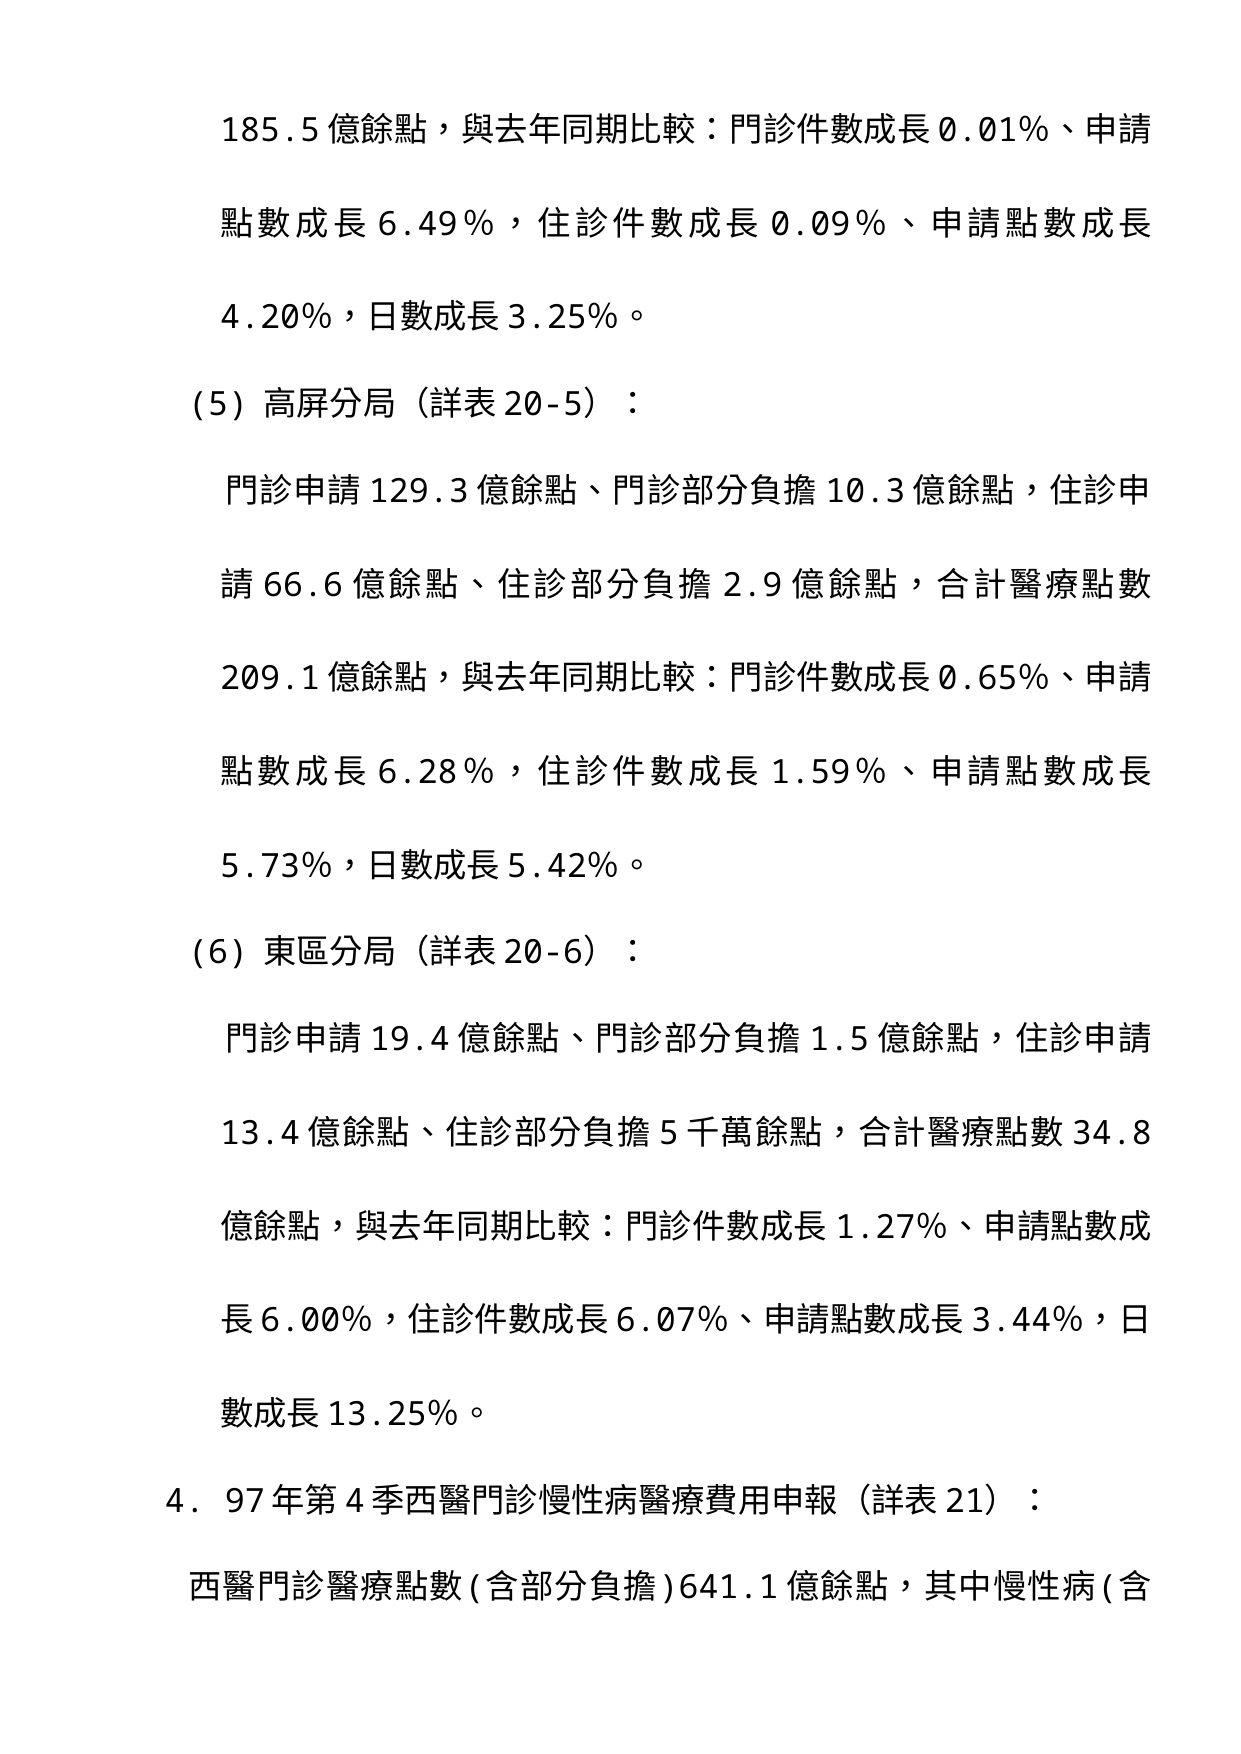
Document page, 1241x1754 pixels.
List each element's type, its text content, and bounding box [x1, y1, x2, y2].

text 西醫門診醫療點數(含部分負擔)641.1億餘點，其中慢性病(含 [188, 1543, 1152, 1605]
list 高屏分局（詳表20-5）： [188, 359, 1152, 422]
list 東區分局（詳表20-6）： [188, 908, 1152, 970]
text 門診申請19.4億餘點、門診部分負擔1.5億餘點，住診申請13.4億餘點、住診部分負擔5千萬餘點，合計醫療點數34.8億餘點，與去年同期比較：門診件數成長1.27％、申請點數成長6.00％，住診件數成長6.07％、申請點數成長3.44％，日數成長13.25％。 [220, 994, 1152, 1432]
text 185.5億餘點，與去年同期比較：門診件數成長0.01％、申請點數成長6.49％，住診件數成長0.09％、申請點數成長4.20％，日數成長3.25％。 [220, 85, 1152, 335]
text 門診申請129.3億餘點、門診部分負擔10.3億餘點，住診申請66.6億餘點、住診部分負擔2.9億餘點，合計醫療點數209.1億餘點，與去年同期比較：門診件數成長0.65％、申請點數成長6.28％，住診件數成長1.59％、申請點數成長5.73％，日數成長5.42％。 [220, 446, 1152, 884]
text 4. 97年第4季西醫門診慢性病醫療費用申報（詳表21）： [164, 1456, 1152, 1519]
